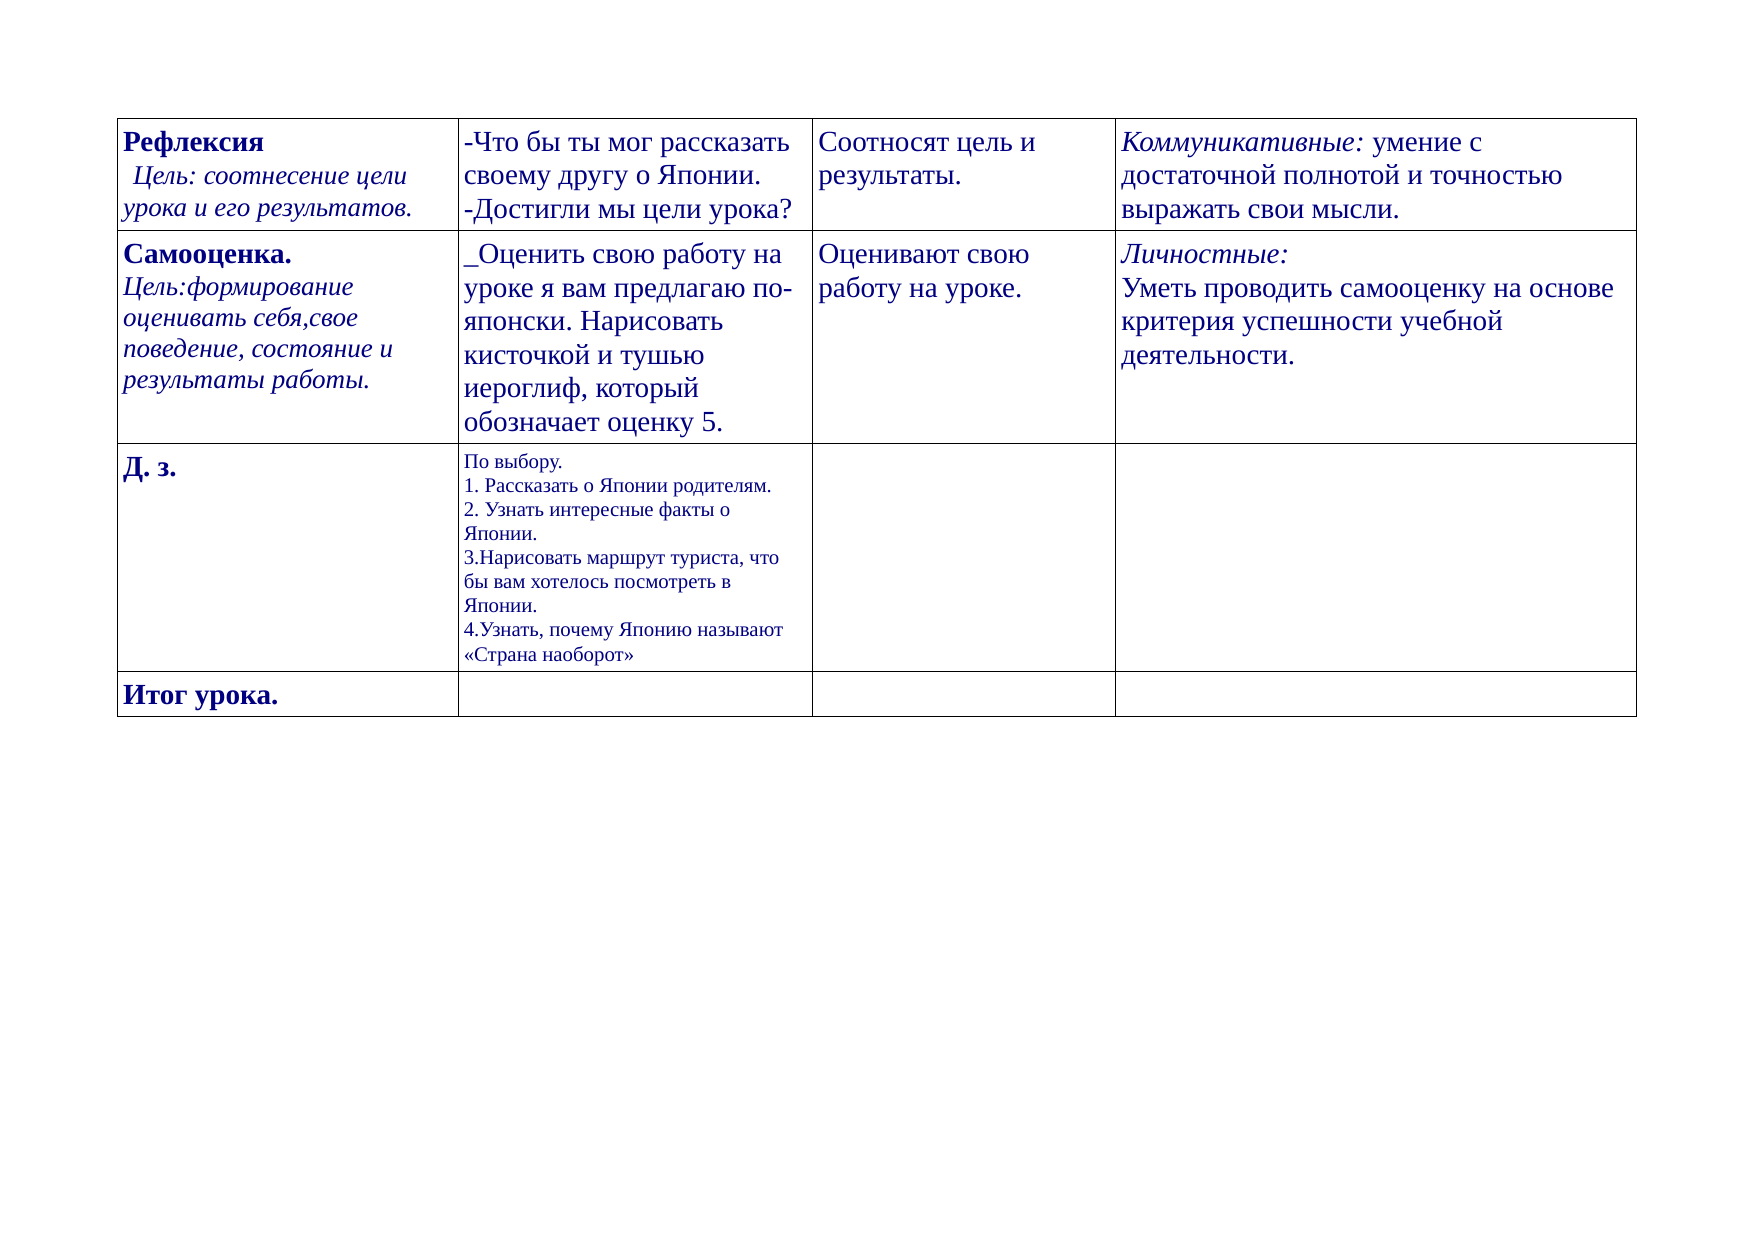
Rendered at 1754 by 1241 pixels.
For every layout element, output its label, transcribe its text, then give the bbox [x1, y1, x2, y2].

table_cell [1116, 672, 1636, 716]
table_cell [459, 672, 812, 716]
table_cell Личностные: Уметь проводить самооценку на основе критерия успешности учебной деятельности. [1116, 231, 1636, 443]
table_cell Д. з. [118, 444, 458, 671]
table_cell Соотносят цель и результаты. [813, 119, 1115, 230]
table_cell Рефлексия Цель: соотнесение цели урока и его результатов. [118, 119, 458, 230]
table_cell [1116, 444, 1636, 671]
table_cell [813, 444, 1115, 671]
table_cell [813, 672, 1115, 716]
table_cell Самооценка. Цель:формирование оценивать себя,свое поведение, состояние и результаты работы. [118, 231, 458, 443]
table_cell -Что бы ты мог рассказать своему другу о Японии. -Достигли мы цели урока? [459, 119, 812, 230]
table_cell Коммуникативные: умение с достаточной полнотой и точностью выражать свои мысли. [1116, 119, 1636, 230]
table_cell Оценивают свою работу на уроке. [813, 231, 1115, 443]
table_cell Итог урока. [118, 672, 458, 716]
table_cell _Оценить свою работу на уроке я вам предлагаю по-японски. Нарисовать кисточкой и тушью иероглиф, который обозначает оценку 5. [459, 231, 812, 443]
table_cell По выбору. 1. Рассказать о Японии родителям. 2. Узнать интересные факты о Японии. 3.Нарисовать маршрут туриста, что бы вам хотелось посмотреть в Японии. 4.Узнать, почему Японию называют «Страна наоборот» [459, 444, 812, 671]
